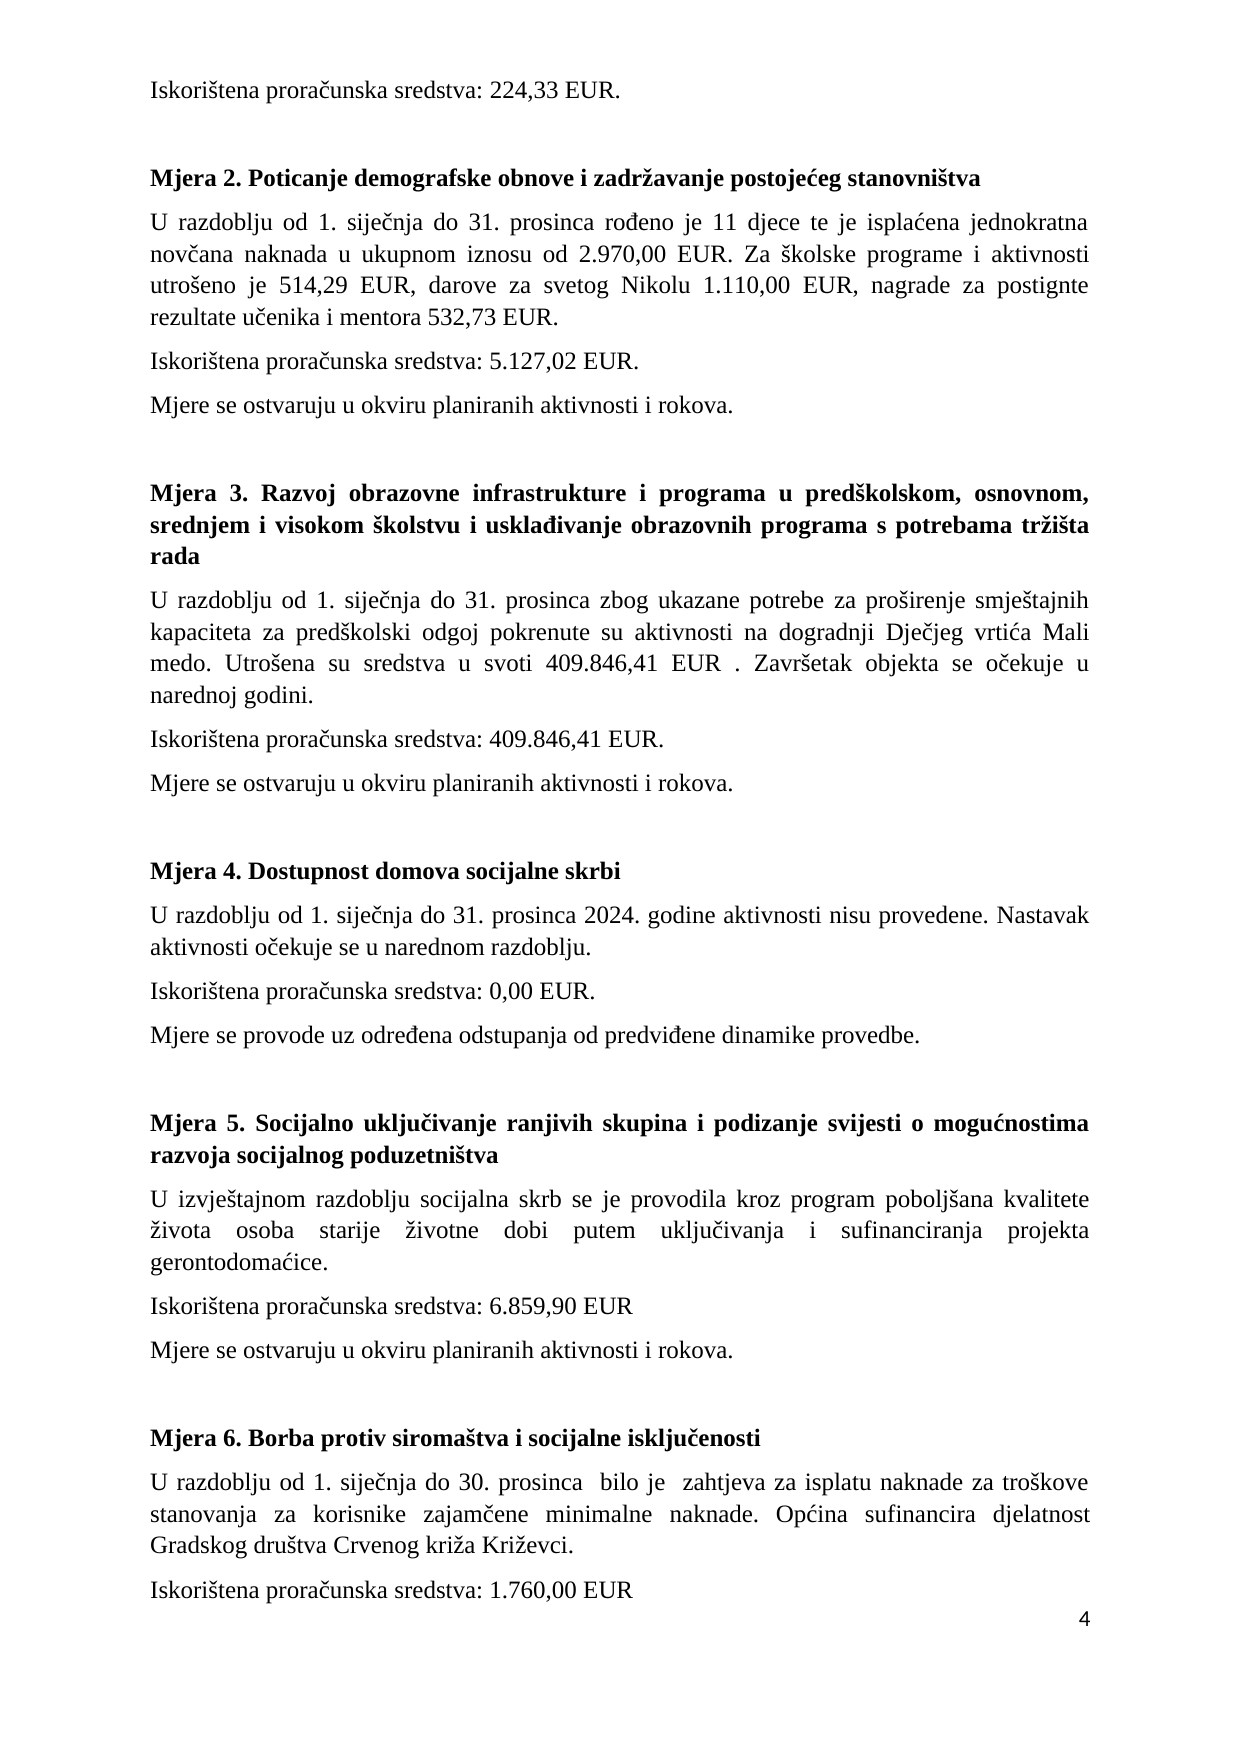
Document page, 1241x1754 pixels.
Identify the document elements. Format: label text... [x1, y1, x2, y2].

text Mjera 3. Razvoj obrazovne infrastrukture i programa u predškolskom, osnovnom, srednjem i visokom školstvu i usklađivanje obrazovnih programa s potrebama tržišta rada [150, 478, 1090, 570]
text Mjere se provode uz određena odstupanja od predviđene dinamike provedbe. [150, 1020, 1090, 1049]
text Mjera 5. Socijalno uključivanje ranjivih skupina i podizanje svijesti o mogućnostima razvoja socijalnog poduzetništva [150, 1108, 1090, 1168]
text Mjere se ostvaruju u okviru planiranih aktivnosti i rokova. [150, 1335, 1090, 1364]
text Iskorištena proračunska sredstva: 5.127,02 EUR. [150, 346, 1090, 375]
text U izvještajnom razdoblju socijalna skrb se je provodila kroz program poboljšana kvalitete života osoba starije životne dobi putem uključivanja i sufinanciranja projekta gerontodomaćice. [150, 1184, 1090, 1276]
text Iskorištena proračunska sredstva: 6.859,90 EUR [150, 1291, 1090, 1320]
text Iskorištena proračunska sredstva: 1.760,00 EUR [150, 1575, 1090, 1603]
text Mjera 2. Poticanje demografske obnove i zadržavanje postojećeg stanovništva [150, 163, 1090, 192]
text Iskorištena proračunska sredstva: 409.846,41 EUR. [150, 724, 1090, 753]
text Mjere se ostvaruju u okviru planiranih aktivnosti i rokova. [150, 768, 1090, 797]
text U razdoblju od 1. siječnja do 31. prosinca rođeno je 11 djece te je isplaćena jednokratna novčana naknada u ukupnom iznosu od 2.970,00 EUR. Za školske programe i aktivnosti utrošeno je 514,29 EUR, darove za svetog Nikolu 1.110,00 EUR, nagrade za postignte rezultate učenika i mentora 532,73 EUR. [150, 207, 1090, 331]
text Mjera 6. Borba protiv siromaštva i socijalne isključenosti [150, 1423, 1090, 1452]
text U razdoblju od 1. siječnja do 30. prosinca bilo je zahtjeva za isplatu naknade za troškove stanovanja za korisnike zajamčene minimalne naknade. Općina sufinancira djelatnost Gradskog društva Crvenog križa Križevci. [150, 1467, 1090, 1559]
text Iskorištena proračunska sredstva: 0,00 EUR. [150, 976, 1090, 1005]
text Mjere se ostvaruju u okviru planiranih aktivnosti i rokova. [150, 390, 1090, 419]
text Mjera 4. Dostupnost domova socijalne skrbi [150, 856, 1090, 885]
text U razdoblju od 1. siječnja do 31. prosinca 2024. godine aktivnosti nisu provedene. Nastavak aktivnosti očekuje se u narednom razdoblju. [150, 900, 1090, 961]
text U razdoblju od 1. siječnja do 31. prosinca zbog ukazane potrebe za proširenje smještajnih kapaciteta za predškolski odgoj pokrenute su aktivnosti na dogradnji Dječjeg vrtića Mali medo. Utrošena su sredstva u svoti 409.846,41 EUR . Završetak objekta se očekuje u narednoj godini. [150, 585, 1090, 709]
text Iskorištena proračunska sredstva: 224,33 EUR. [150, 75, 1090, 104]
